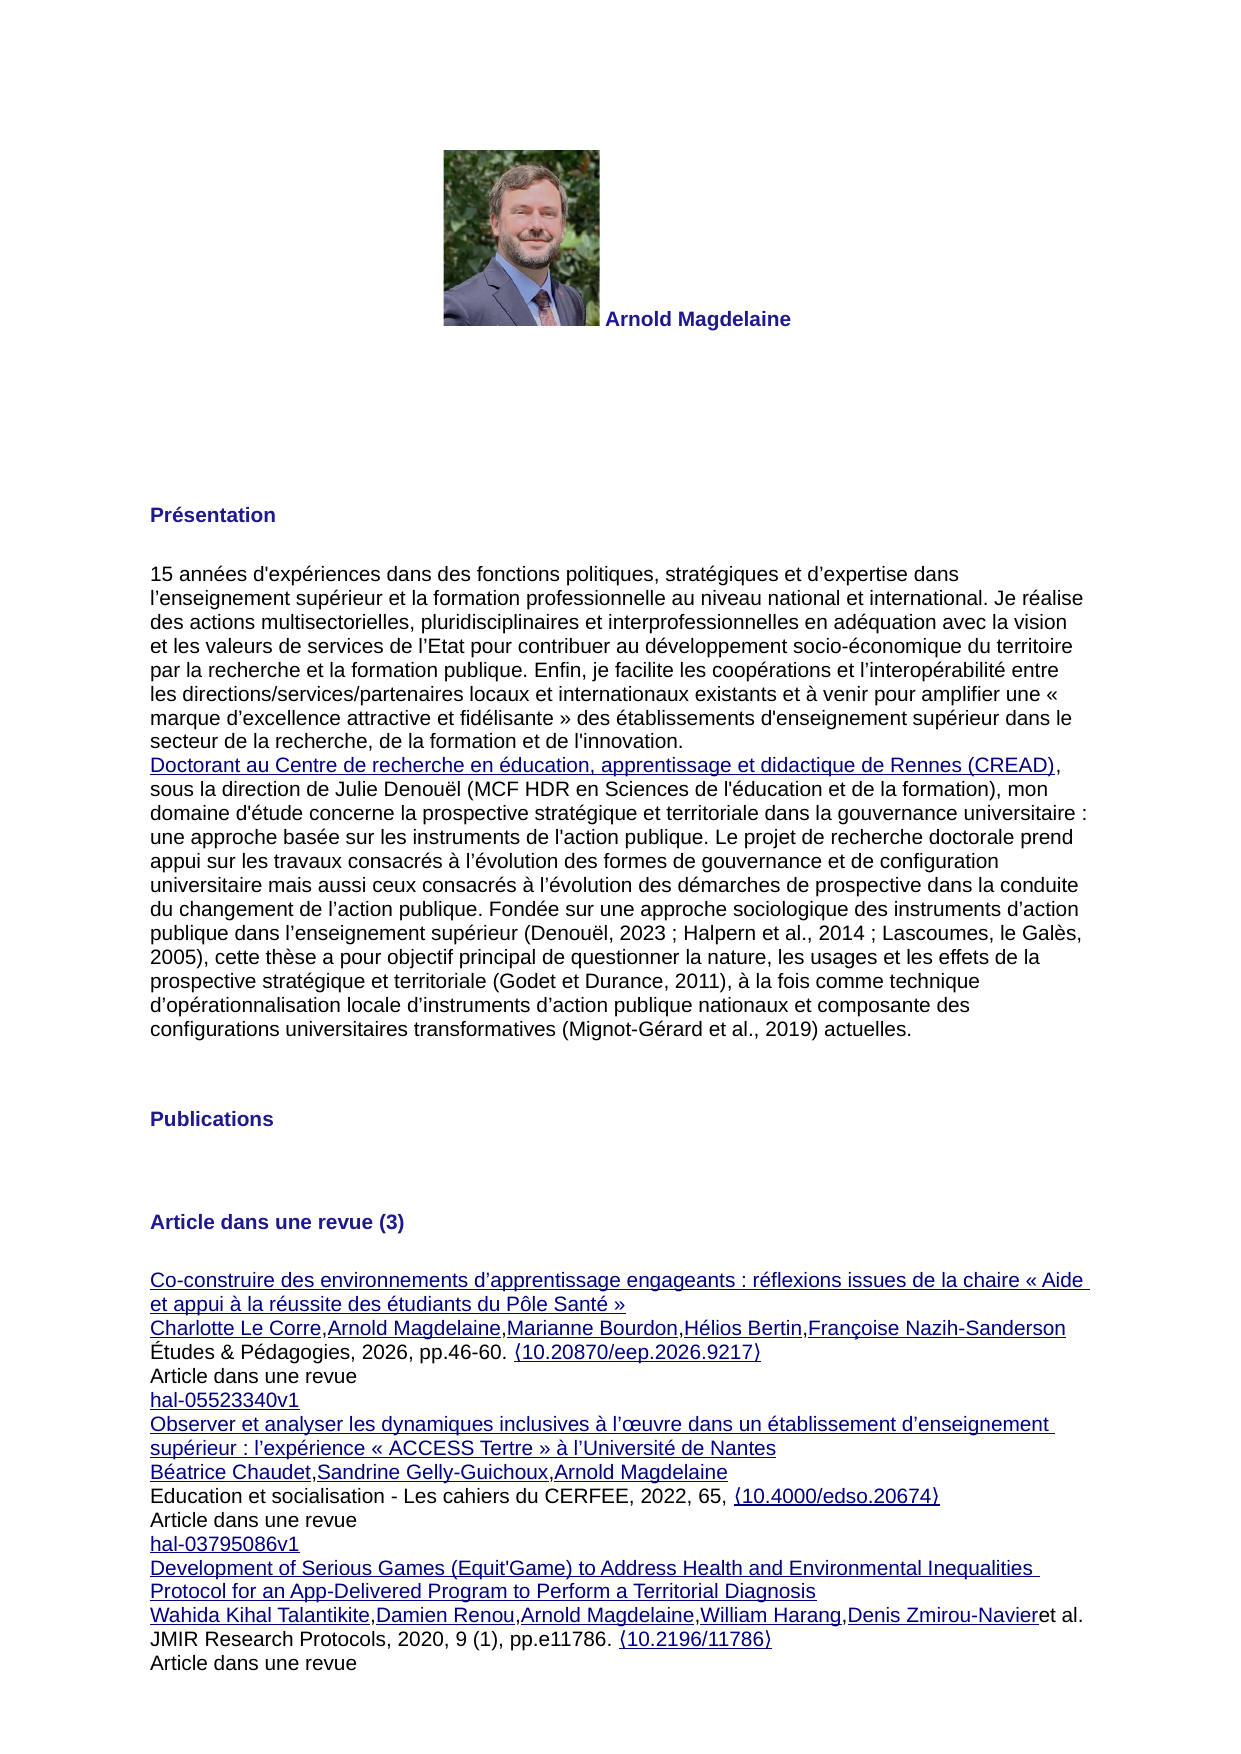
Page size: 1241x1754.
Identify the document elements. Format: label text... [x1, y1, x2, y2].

text 15 années d'expériences dans des fonctions politiques, stratégiques et d’expertise dans l’enseignement supérieur et la formation professionnelle au niveau national et international. Je réalise des actions multisectorielles, pluridisciplinaires et interprofessionnelles en adéquation avec la vision et les valeurs de services de l’Etat pour contribuer au développement socio-économique du territoire par la recherche et la formation publique. Enfin, je facilite les coopérations et l’interopérabilité entre les directions/services/partenaires locaux et internationaux existants et à venir pour amplifier une « marque d’excellence attractive et fidélisante » des établissements d'enseignement supérieur dans le secteur de la recherche, de la formation et de l'innovation. [150, 562, 1090, 753]
subtitle Arnold Magdelaine [150, 150, 1090, 330]
subtitle Publications [150, 1106, 1090, 1130]
picture [443, 150, 600, 326]
table_header et appui à la réussite des étudiants du Pôle Santé » Charlotte Le Corre,Arnold Magdelaine,Marianne Bourdon,Hélios Bertin,Françoise Nazih-Sanderson Études & Pédagogies, 2026, pp.46-60. ⟨10.20870/eep.2026.9217⟩ Article dans une revue hal-05523340v1 [150, 1290, 1090, 1412]
table_header Co-construire des environnements d’apprentissage engageants : réflexions issues de la chaire « Aide [150, 1268, 1090, 1289]
table_cell Development of Serious Games (Equit'Game) to Address Health and Environmental Inequalities Protocol for an App-Delivered Program to Perform a Territorial Diagnosis Wahida Kihal Talantikite,Damien Renou,Arnold Magdelaine,William Harang,Denis Zmirou-Navieret al. JMIR Research Protocols, 2020, 9 (1), pp.e11786. ⟨10.2196/11786⟩ Article dans une revue [150, 1555, 1090, 1675]
table_cell Observer et analyser les dynamiques inclusives à l’œuvre dans un établissement d’enseignement supérieur : l’expérience « ACCESS Tertre » à l’Université de Nantes Béatrice Chaudet,Sandrine Gelly-Guichoux,Arnold Magdelaine Education et socialisation - Les cahiers du CERFEE, 2022, 65, ⟨10.4000/edso.20674⟩ Article dans une revue hal-03795086v1 [150, 1412, 1090, 1555]
subtitle Article dans une revue (3) [150, 1209, 1090, 1233]
subtitle Présentation [150, 503, 1090, 527]
text Doctorant au Centre de recherche en éducation, apprentissage et didactique de Rennes (CREAD), sous la direction de Julie Denouël (MCF HDR en Sciences de l'éducation et de la formation), mon domaine d'étude concerne la prospective stratégique et territoriale dans la gouvernance universitaire : une approche basée sur les instruments de l'action publique. Le projet de recherche doctorale prend appui sur les travaux consacrés à l’évolution des formes de gouvernance et de configuration universitaire mais aussi ceux consacrés à l’évolution des démarches de prospective dans la conduite du changement de l’action publique. Fondée sur une approche sociologique des instruments d’action publique dans l’enseignement supérieur (Denouël, 2023 ; Halpern et al., 2014 ; Lascoumes, le Galès, 2005), cette thèse a pour objectif principal de questionner la nature, les usages et les effets de la prospective stratégique et territoriale (Godet et Durance, 2011), à la fois comme technique d’opérationnalisation locale d’instruments d’action publique nationaux et composante des configurations universitaires transformatives (Mignot-Gérard et al., 2019) actuelles. [150, 753, 1090, 1041]
